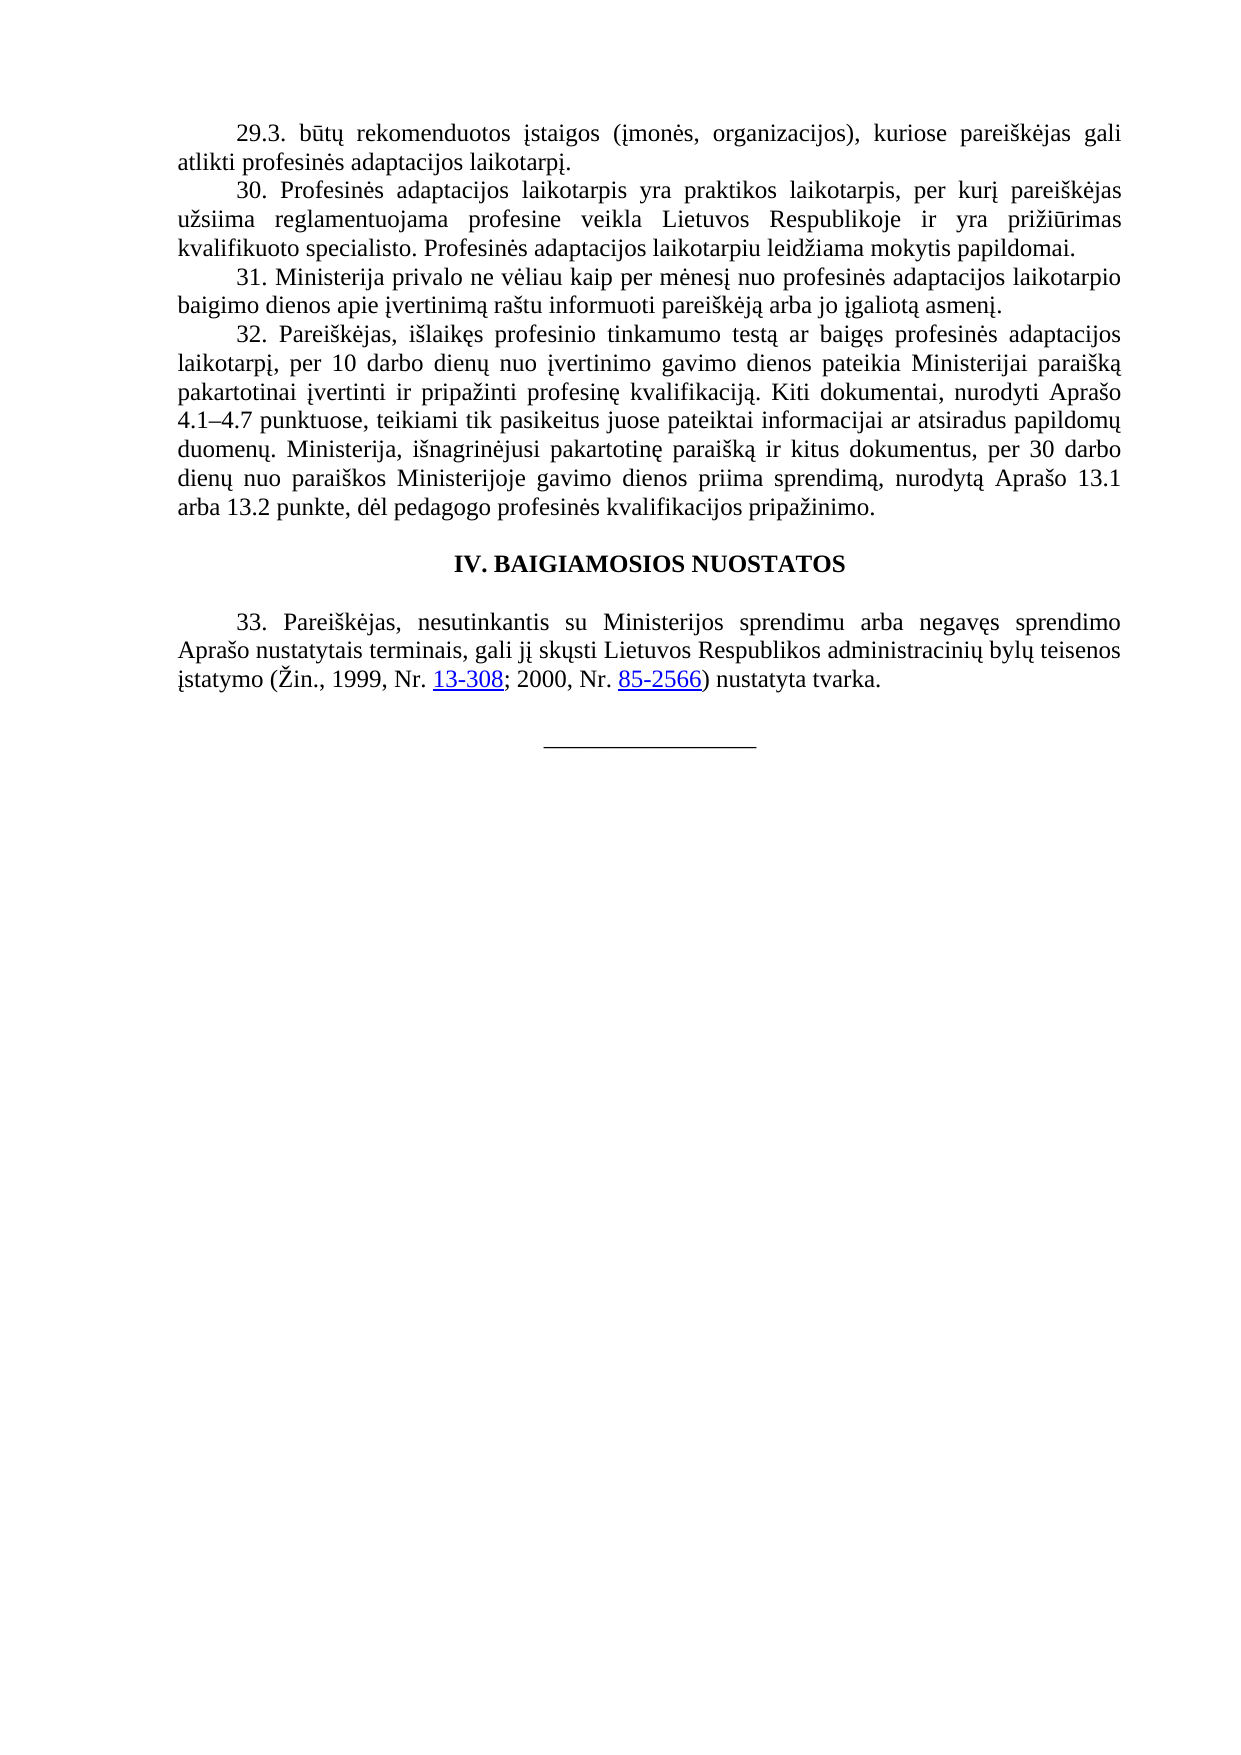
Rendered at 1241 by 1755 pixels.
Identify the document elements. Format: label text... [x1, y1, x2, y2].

text 32. Pareiškėjas, išlaikęs profesinio tinkamumo testą ar baigęs profesinės adaptacijos laikotarpį, per 10 darbo dienų nuo įvertinimo gavimo dienos pateikia Ministerijai paraišką pakartotinai įvertinti ir pripažinti profesinę kvalifikaciją. Kiti dokumentai, nurodyti Aprašo 4.1–4.7 punktuose, teikiami tik pasikeitus juose pateiktai informacijai ar atsiradus papildomų duomenų. Ministerija, išnagrinėjusi pakartotinę paraišką ir kitus dokumentus, per 30 darbo dienų nuo paraiškos Ministerijoje gavimo dienos priima sprendimą, nurodytą Aprašo 13.1 arba 13.2 punkte, dėl pedagogo profesinės kvalifikacijos pripažinimo. [177, 319, 1122, 521]
text 30. Profesinės adaptacijos laikotarpis yra praktikos laikotarpis, per kurį pareiškėjas užsiima reglamentuojama profesine veikla Lietuvos Respublikoje ir yra prižiūrimas kvalifikuoto specialisto. Profesinės adaptacijos laikotarpiu leidžiama mokytis papildomai. [177, 176, 1122, 262]
text _________________ [177, 722, 1122, 751]
text 33. Pareiškėjas, nesutinkantis su Ministerijos sprendimu arba negavęs sprendimo Aprašo nustatytais terminais, gali jį skųsti Lietuvos Respublikos administracinių bylų teisenos įstatymo (Žin., 1999, Nr. 13-308; 2000, Nr. 85-2566) nustatyta tvarka. [177, 607, 1122, 693]
text 31. Ministerija privalo ne vėliau kaip per mėnesį nuo profesinės adaptacijos laikotarpio baigimo dienos apie įvertinimą raštu informuoti pareiškėją arba jo įgaliotą asmenį. [177, 262, 1122, 319]
text 29.3. būtų rekomenduotos įstaigos (įmonės, organizacijos), kuriose pareiškėjas gali atlikti profesinės adaptacijos laikotarpį. [177, 118, 1122, 176]
text IV. BAIGIAMOSIOS NUOSTATOS [177, 549, 1122, 578]
